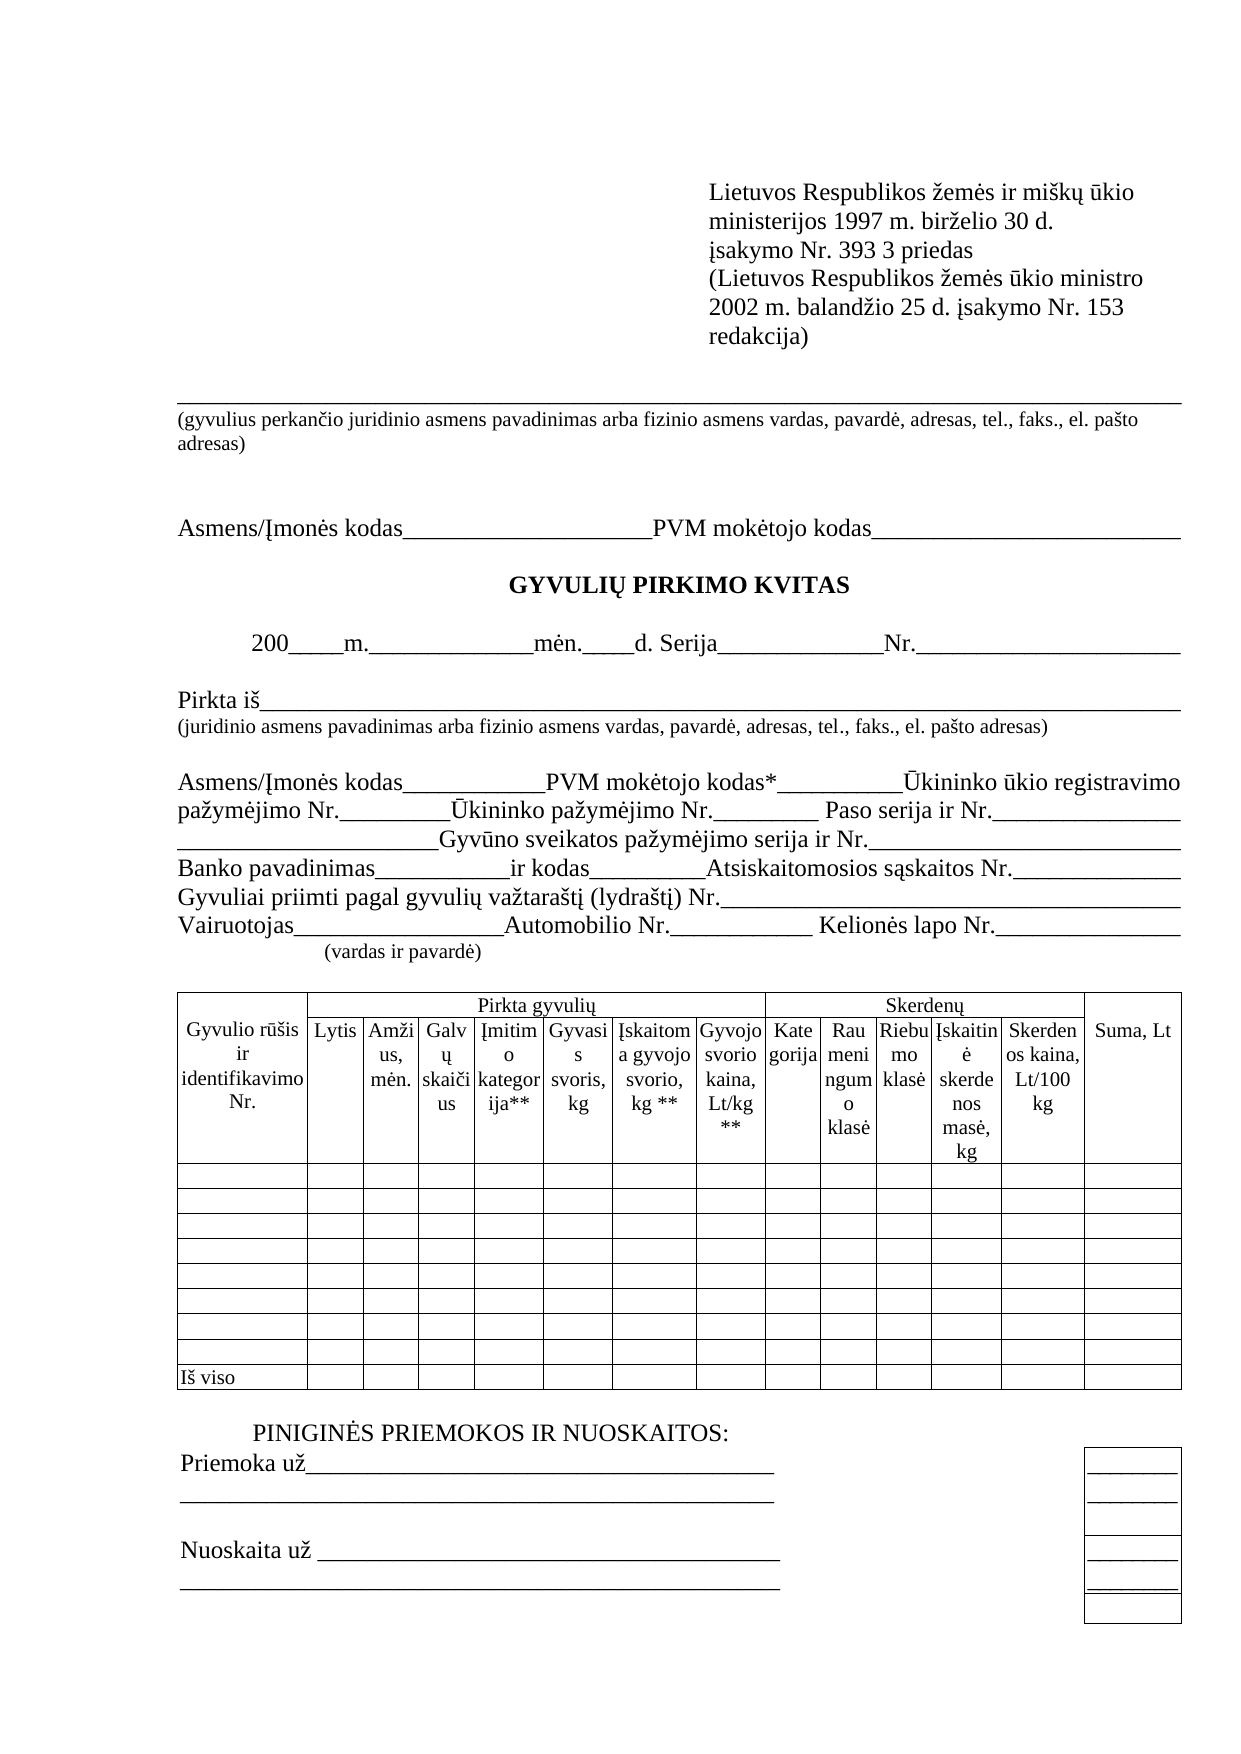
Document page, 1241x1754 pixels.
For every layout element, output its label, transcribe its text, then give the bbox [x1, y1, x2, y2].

table_cell [697, 1264, 765, 1288]
table_cell [766, 1164, 820, 1188]
table_cell [932, 1340, 1001, 1363]
table_cell [475, 1340, 543, 1363]
table_cell [419, 1164, 474, 1188]
table_cell [308, 1164, 363, 1188]
text Pirkta iš [177, 685, 1181, 714]
table_cell [544, 1289, 612, 1313]
table_cell [766, 1264, 820, 1288]
table_cell [419, 1264, 474, 1288]
table_cell [1002, 1264, 1084, 1288]
table_cell [1002, 1289, 1084, 1313]
table_cell [613, 1289, 696, 1313]
text Banko pavadinimas ir kodas Atsiskaitomosios sąskaitos Nr. [177, 853, 1181, 882]
text (juridinio asmens pavadinimas arba fizinio asmens vardas, pavardė, adresas, tel., faks., el. pašto adresas) [177, 714, 1181, 738]
table_cell [475, 1314, 543, 1338]
table_cell [1085, 1189, 1181, 1213]
table_cell [544, 1365, 612, 1389]
table_cell [877, 1264, 931, 1288]
text Lietuvos Respublikos žemės ir miškų ūkio ministerijos 1997 m. birželio 30 d. [709, 177, 1181, 235]
table_cell [1002, 1314, 1084, 1338]
table_cell [877, 1189, 931, 1213]
table_cell [1085, 1314, 1181, 1338]
table_cell [932, 1314, 1001, 1338]
table_header [1085, 993, 1181, 1017]
table_cell [821, 1340, 876, 1363]
table_cell Lytis [308, 1018, 363, 1163]
table_cell Raumeningumo klasė [821, 1018, 876, 1163]
table_cell [1085, 1365, 1181, 1389]
table_cell [821, 1289, 876, 1313]
table_cell [475, 1365, 543, 1389]
table_cell [178, 1340, 307, 1363]
table_cell [364, 1214, 418, 1238]
table_cell [932, 1289, 1001, 1313]
text įsakymo Nr. 393 3 priedas [709, 235, 1181, 263]
table_cell [178, 1239, 307, 1263]
table_cell Įskaitinė skerdenos masė, kg [932, 1018, 1001, 1163]
table_cell [932, 1365, 1001, 1389]
table_cell [613, 1340, 696, 1363]
table_cell [1085, 1340, 1181, 1363]
table_cell [419, 1289, 474, 1313]
text GYVULIŲ PIRKIMO KVITAS [177, 570, 1181, 599]
text PINIGINĖS PRIEMOKOS IR NUOSKAITOS: [177, 1418, 1181, 1447]
table_cell [308, 1340, 363, 1363]
table_cell [932, 1214, 1001, 1238]
table_cell [475, 1214, 543, 1238]
table_cell Gyvojo svorio kaina, Lt/kg ** [697, 1018, 765, 1163]
text (gyvulius perkančio juridinio asmens pavadinimas arba fizinio asmens vardas, pavardė, adresas, tel., faks., el. pašto adresas) [177, 407, 1181, 455]
table_cell Skerdenos kaina, Lt/100 kg [1002, 1018, 1084, 1163]
table_cell [544, 1264, 612, 1288]
table_cell [1085, 1214, 1181, 1238]
table_cell [178, 1164, 307, 1188]
table_cell [544, 1314, 612, 1338]
table_cell [177, 1593, 1084, 1623]
table_cell [1085, 1239, 1181, 1263]
text (Lietuvos Respublikos žemės ūkio ministro [709, 263, 1181, 292]
table_cell [697, 1289, 765, 1313]
table_cell [766, 1239, 820, 1263]
text Asmens/Įmonės kodas PVM mokėtojo kodas* Ūkininko ūkio registravimo [177, 767, 1181, 796]
text pažymėjimo Nr. Ūkininko pažymėjimo Nr. Paso serija ir Nr. [177, 796, 1181, 824]
table_cell [419, 1214, 474, 1238]
table_cell [475, 1189, 543, 1213]
text 200 m. mėn. d. Serija Nr. [177, 628, 1181, 657]
table_cell [1085, 1594, 1181, 1623]
table_header Skerdenų [766, 993, 1084, 1017]
table_cell [1002, 1239, 1084, 1263]
table_cell [364, 1289, 418, 1313]
table_cell [475, 1164, 543, 1188]
table_cell [308, 1365, 363, 1389]
table_cell [697, 1340, 765, 1363]
table_cell [697, 1314, 765, 1338]
table_cell [766, 1214, 820, 1238]
table_cell [475, 1239, 543, 1263]
table_cell Nuoskaita už [177, 1535, 1084, 1593]
text 2002 m. balandžio 25 d. įsakymo Nr. 153 redakcija) [709, 292, 1181, 350]
table_cell [364, 1264, 418, 1288]
table_cell [613, 1264, 696, 1288]
table_cell [613, 1314, 696, 1338]
table_cell [475, 1264, 543, 1288]
table_cell [308, 1239, 363, 1263]
table_cell [613, 1214, 696, 1238]
text Gyvuliai priimti pagal gyvulių važtaraštį (lydraštį) Nr. [177, 882, 1181, 911]
table_cell [613, 1239, 696, 1263]
table_cell Iš viso [178, 1365, 307, 1389]
table_header Gyvulio rūšis ir identifikavimo Nr. [178, 993, 307, 1163]
table_cell [766, 1189, 820, 1213]
table_cell [178, 1289, 307, 1313]
table_cell [877, 1214, 931, 1238]
table_cell [1002, 1214, 1084, 1238]
table_cell [178, 1314, 307, 1338]
table_cell [419, 1189, 474, 1213]
table_cell [932, 1239, 1001, 1263]
table_cell [821, 1214, 876, 1238]
table_cell [821, 1365, 876, 1389]
table_cell [821, 1189, 876, 1213]
table_cell [932, 1164, 1001, 1188]
table_cell [364, 1314, 418, 1338]
table_cell [1085, 1264, 1181, 1288]
table_cell Įskaitoma gyvojo svorio, kg ** [613, 1018, 696, 1163]
table_cell [766, 1289, 820, 1313]
table_cell [308, 1314, 363, 1338]
table_cell [1002, 1365, 1084, 1389]
table_cell Galvų skaičius [419, 1018, 474, 1163]
table_cell [821, 1164, 876, 1188]
table_header Pirkta gyvulių [308, 993, 765, 1017]
table_cell [419, 1314, 474, 1338]
table_header Priemoka už [177, 1447, 1084, 1534]
table_cell [308, 1264, 363, 1288]
table_cell [932, 1189, 1001, 1213]
text (vardas ir pavardė) [177, 939, 1181, 963]
table_cell [877, 1164, 931, 1188]
table_cell [821, 1239, 876, 1263]
table_cell [544, 1189, 612, 1213]
table_cell Amžius, mėn. [364, 1018, 418, 1163]
table_cell [1002, 1189, 1084, 1213]
table_cell [364, 1340, 418, 1363]
table_cell [697, 1214, 765, 1238]
table_cell [613, 1189, 696, 1213]
table_cell [544, 1164, 612, 1188]
table_cell [1085, 1164, 1181, 1188]
table_cell [544, 1340, 612, 1363]
text Vairuotojas Automobilio Nr. Kelionės lapo Nr. [177, 911, 1181, 939]
table_cell [1002, 1164, 1084, 1188]
table_cell [877, 1314, 931, 1338]
table_cell [178, 1264, 307, 1288]
table_cell Gyvasis svoris, kg [544, 1018, 612, 1163]
table_cell [766, 1314, 820, 1338]
table_cell [419, 1239, 474, 1263]
table_cell [364, 1239, 418, 1263]
table_cell [821, 1264, 876, 1288]
table_cell Riebumo klasė [877, 1018, 931, 1163]
table_cell [544, 1239, 612, 1263]
table_cell [1085, 1289, 1181, 1313]
table_cell [821, 1314, 876, 1338]
table_cell Kategorija [766, 1018, 820, 1163]
table_cell [308, 1289, 363, 1313]
table_cell [613, 1164, 696, 1188]
table_cell [877, 1289, 931, 1313]
table_cell [877, 1239, 931, 1263]
table_cell [766, 1365, 820, 1389]
table_cell [475, 1289, 543, 1313]
table_cell [364, 1164, 418, 1188]
table_cell [364, 1365, 418, 1389]
table_cell [1085, 1536, 1181, 1593]
table_cell [697, 1189, 765, 1213]
table_cell Suma, Lt [1085, 1017, 1181, 1163]
table_cell [308, 1214, 363, 1238]
table_cell [544, 1214, 612, 1238]
table_cell [1002, 1340, 1084, 1363]
table_cell [877, 1365, 931, 1389]
table_cell [419, 1365, 474, 1389]
table_cell [932, 1264, 1001, 1288]
table_cell Įmitimo kategorija** [475, 1018, 543, 1163]
table_cell [697, 1239, 765, 1263]
table_header [1085, 1448, 1181, 1534]
table_cell [697, 1164, 765, 1188]
table_cell [877, 1340, 931, 1363]
table_cell [308, 1189, 363, 1213]
table_cell [697, 1365, 765, 1389]
table_cell [178, 1214, 307, 1238]
text Asmens/Įmonės kodas PVM mokėtojo kodas [177, 513, 1181, 542]
table_cell [419, 1340, 474, 1363]
table_cell [364, 1189, 418, 1213]
table_cell [178, 1189, 307, 1213]
table_cell [613, 1365, 696, 1389]
table_cell [766, 1340, 820, 1363]
text Gyvūno sveikatos pažymėjimo serija ir Nr. [177, 824, 1181, 853]
